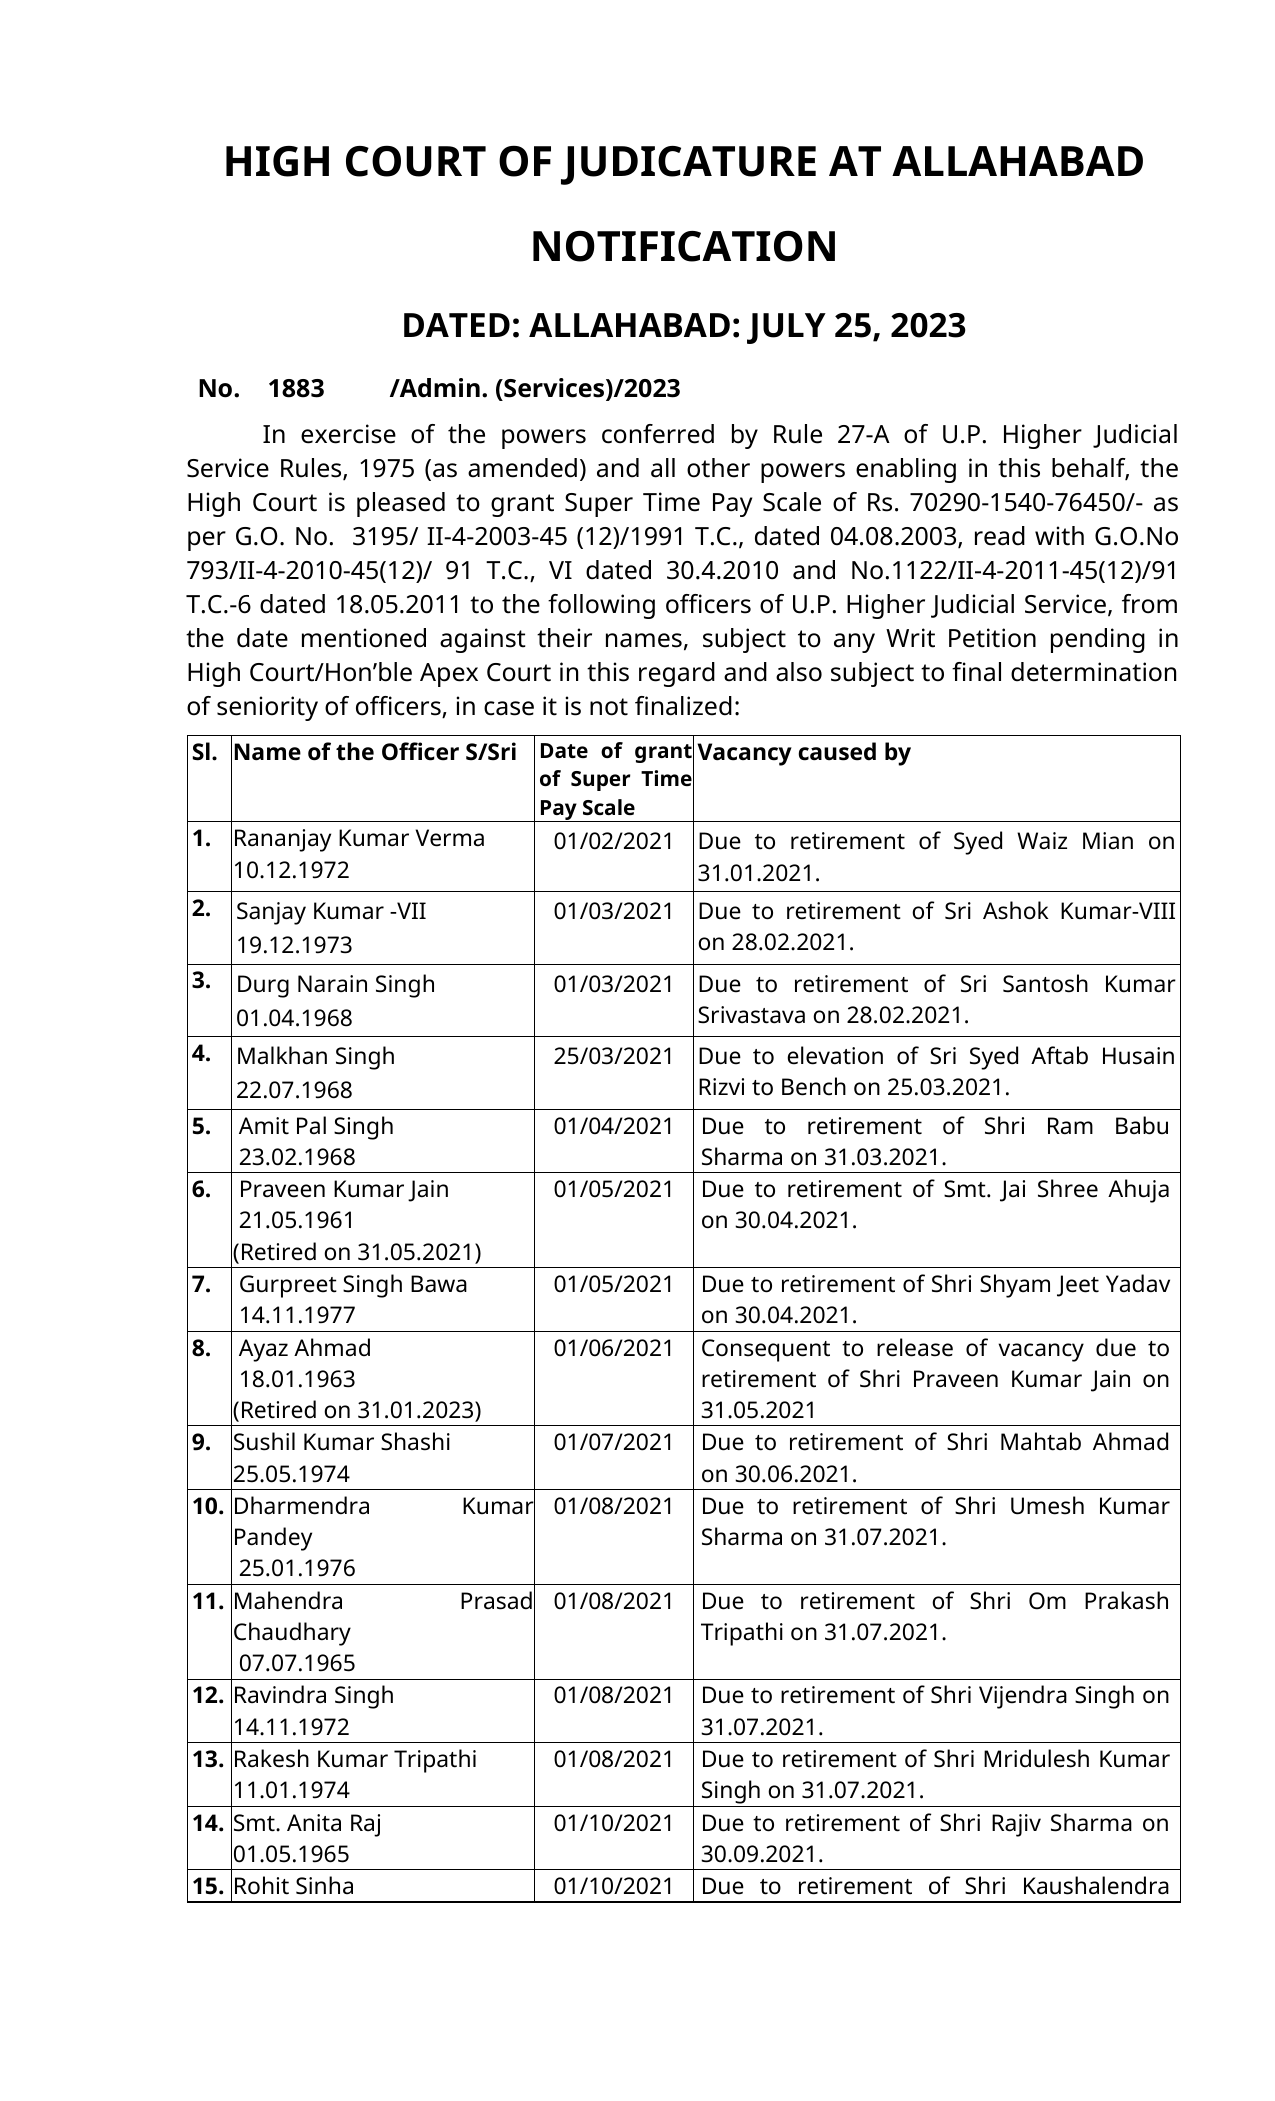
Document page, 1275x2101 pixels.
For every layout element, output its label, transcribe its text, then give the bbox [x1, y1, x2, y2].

table_cell Ayaz Ahmad 18.01.1963 (Retired on 31.01.2023) [232, 1332, 534, 1425]
table_cell Dharmendra Kumar Pandey 25.01.1976 [232, 1490, 534, 1584]
table_cell 01/04/2021 [535, 1110, 693, 1172]
table_cell [188, 1426, 231, 1489]
table_cell Due to retirement of Sri Ashok Kumar-VIII on 28.02.2021. [694, 892, 1180, 963]
table_header No. [186, 370, 256, 404]
table_cell Due to retirement of Shri Mridulesh Kumar Singh on 31.07.2021. [694, 1743, 1180, 1806]
table_cell Due to retirement of Smt. Jai Shree Ahuja on 30.04.2021. [694, 1173, 1180, 1267]
table_cell 01/02/2021 [535, 822, 693, 891]
table_cell 01/05/2021 [535, 1268, 693, 1331]
table_cell Due to retirement of Shri Mahtab Ahmad on 30.06.2021. [694, 1426, 1180, 1489]
table_cell 01/03/2021 [535, 892, 693, 963]
table_cell [188, 1332, 231, 1425]
table_cell Due to retirement of Shri Kaushalendra [694, 1870, 1180, 1901]
table_cell [188, 822, 231, 891]
table_cell [188, 965, 231, 1036]
table_cell Ravindra Singh 14.11.1972 [232, 1680, 534, 1742]
table_cell 01/05/2021 [535, 1173, 693, 1267]
table_cell Sanjay Kumar -VII 19.12.1973 [232, 892, 534, 963]
table_cell 25/03/2021 [535, 1037, 693, 1109]
table_cell 01/03/2021 [535, 965, 693, 1036]
text DATED: ALLAHABAD: JULY 25, 2023 [187, 302, 1181, 348]
table_cell Due to retirement of Syed Waiz Mian on 31.01.2021. [694, 822, 1180, 891]
table_cell Gurpreet Singh Bawa 14.11.1977 [232, 1268, 534, 1331]
table_cell 01/08/2021 [535, 1585, 693, 1678]
table_cell Mahendra Prasad Chaudhary 07.07.1965 [232, 1585, 534, 1678]
table_cell Malkhan Singh 22.07.1968 [232, 1037, 534, 1109]
table_cell Smt. Anita Raj 01.05.1965 [232, 1807, 534, 1869]
table_cell [188, 1743, 231, 1806]
table_header /Admin. (Services)/2023 [378, 370, 706, 404]
table_cell Sushil Kumar Shashi 25.05.1974 [232, 1426, 534, 1489]
table_cell 01/08/2021 [535, 1680, 693, 1742]
table_cell Due to retirement of Shri Om Prakash Tripathi on 31.07.2021. [694, 1585, 1180, 1678]
table_cell 01/07/2021 [535, 1426, 693, 1489]
table_cell Due to retirement of Sri Santosh Kumar Srivastava on 28.02.2021. [694, 965, 1180, 1036]
table_cell Due to retirement of Shri Shyam Jeet Yadav on 30.04.2021. [694, 1268, 1180, 1331]
table_cell 01/10/2021 [535, 1870, 693, 1901]
table_header Sl. [188, 736, 231, 821]
table_header Vacancy caused by [694, 736, 1180, 821]
table_cell [188, 1870, 231, 1901]
table_cell 01/06/2021 [535, 1332, 693, 1425]
table_cell Amit Pal Singh 23.02.1968 [232, 1110, 534, 1172]
table_cell Due to elevation of Sri Syed Aftab Husain Rizvi to Bench on 25.03.2021. [694, 1037, 1180, 1109]
table_cell [188, 1807, 231, 1869]
table_cell [188, 892, 231, 963]
table_cell Consequent to release of vacancy due to retirement of Shri Praveen Kumar Jain on 31.05.2021 [694, 1332, 1180, 1425]
table_cell Rakesh Kumar Tripathi 11.01.1974 [232, 1743, 534, 1806]
table_cell Durg Narain Singh 01.04.1968 [232, 965, 534, 1036]
table_cell Due to retirement of Shri Ram Babu Sharma on 31.03.2021. [694, 1110, 1180, 1172]
table_cell Praveen Kumar Jain 21.05.1961 (Retired on 31.05.2021) [232, 1173, 534, 1267]
table_cell [188, 1173, 231, 1267]
table_cell 01/08/2021 [535, 1743, 693, 1806]
table_header Date of grant of Super Time Pay Scale [535, 736, 693, 821]
table_cell Rananjay Kumar Verma 10.12.1972 [232, 822, 534, 891]
subtitle NOTIFICATION [187, 217, 1181, 274]
table_cell [188, 1680, 231, 1742]
table_cell [188, 1110, 231, 1172]
text HIGH COURT OF JUDICATURE AT ALLAHABAD [187, 132, 1181, 189]
text In exercise of the powers conferred by Rule 27-A of U.P. Higher Judicial Service Rules, 1975 (as amended) and all other powers enabling in this behalf, the High Court is pleased to grant Super Time Pay Scale of Rs. 70290-1540-76450/- as per G.O. No. 3195/ II-4-2003-45 (12)/1991 T.C., dated 04.08.2003, read with G.O.No 793/II-4-2010-45(12)/ 91 T.C., VI dated 30.4.2010 and No.1122/II-4-2011-45(12)/91 T.C.-6 dated 18.05.2011 to the following officers of U.P. Higher Judicial Service, from the date mentioned against their names, subject to any Writ Petition pending in High Court/Hon’ble Apex Court in this regard and also subject to final determination of seniority of officers, in case it is not finalized: [184, 416, 1181, 723]
table_header 1883 [256, 370, 378, 404]
table_header Name of the Officer S/Sri [232, 736, 534, 821]
table_cell Due to retirement of Shri Vijendra Singh on 31.07.2021. [694, 1680, 1180, 1742]
table_cell [188, 1490, 231, 1584]
table_cell [188, 1037, 231, 1109]
table_cell Due to retirement of Shri Umesh Kumar Sharma on 31.07.2021. [694, 1490, 1180, 1584]
table_cell [188, 1585, 231, 1678]
table_cell 01/10/2021 [535, 1807, 693, 1869]
table_cell 01/08/2021 [535, 1490, 693, 1584]
table_cell Due to retirement of Shri Rajiv Sharma on 30.09.2021. [694, 1807, 1180, 1869]
table_cell [188, 1268, 231, 1331]
table_cell Rohit Sinha [232, 1870, 534, 1901]
